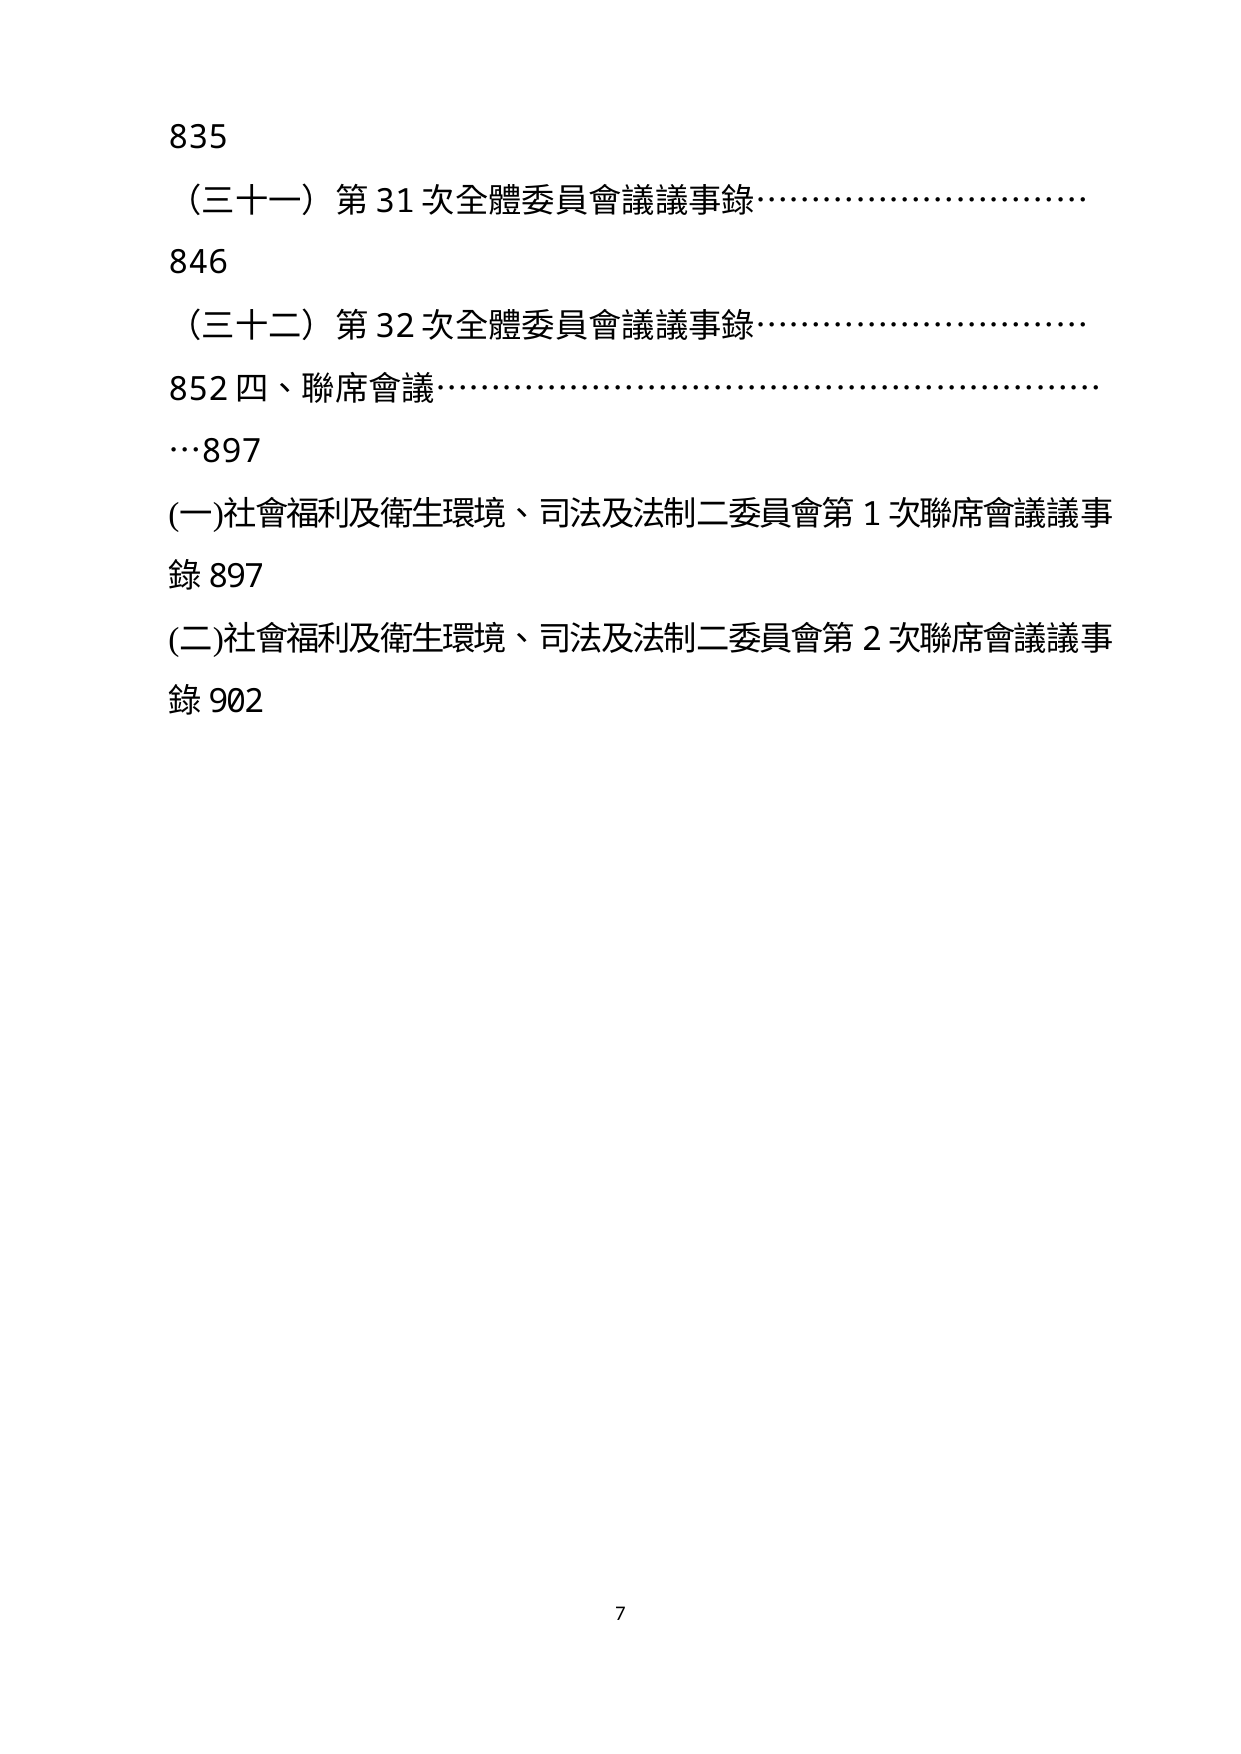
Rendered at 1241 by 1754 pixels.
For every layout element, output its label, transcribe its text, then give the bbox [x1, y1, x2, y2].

text （三十一）第31次全體委員會議議事錄…………………………846 [168, 157, 1122, 282]
text （三十二）第32次全體委員會議議事錄…………………………852四、聯席會議………………………………………………………897 [168, 282, 1122, 469]
text (二)社會福利及衛生環境、司法及法制二委員會第2次聯席會議議事錄902 [168, 594, 1122, 719]
text (一)社會福利及衛生環境、司法及法制二委員會第1次聯席會議議事錄897 [168, 469, 1122, 594]
text 835 [168, 94, 1122, 157]
